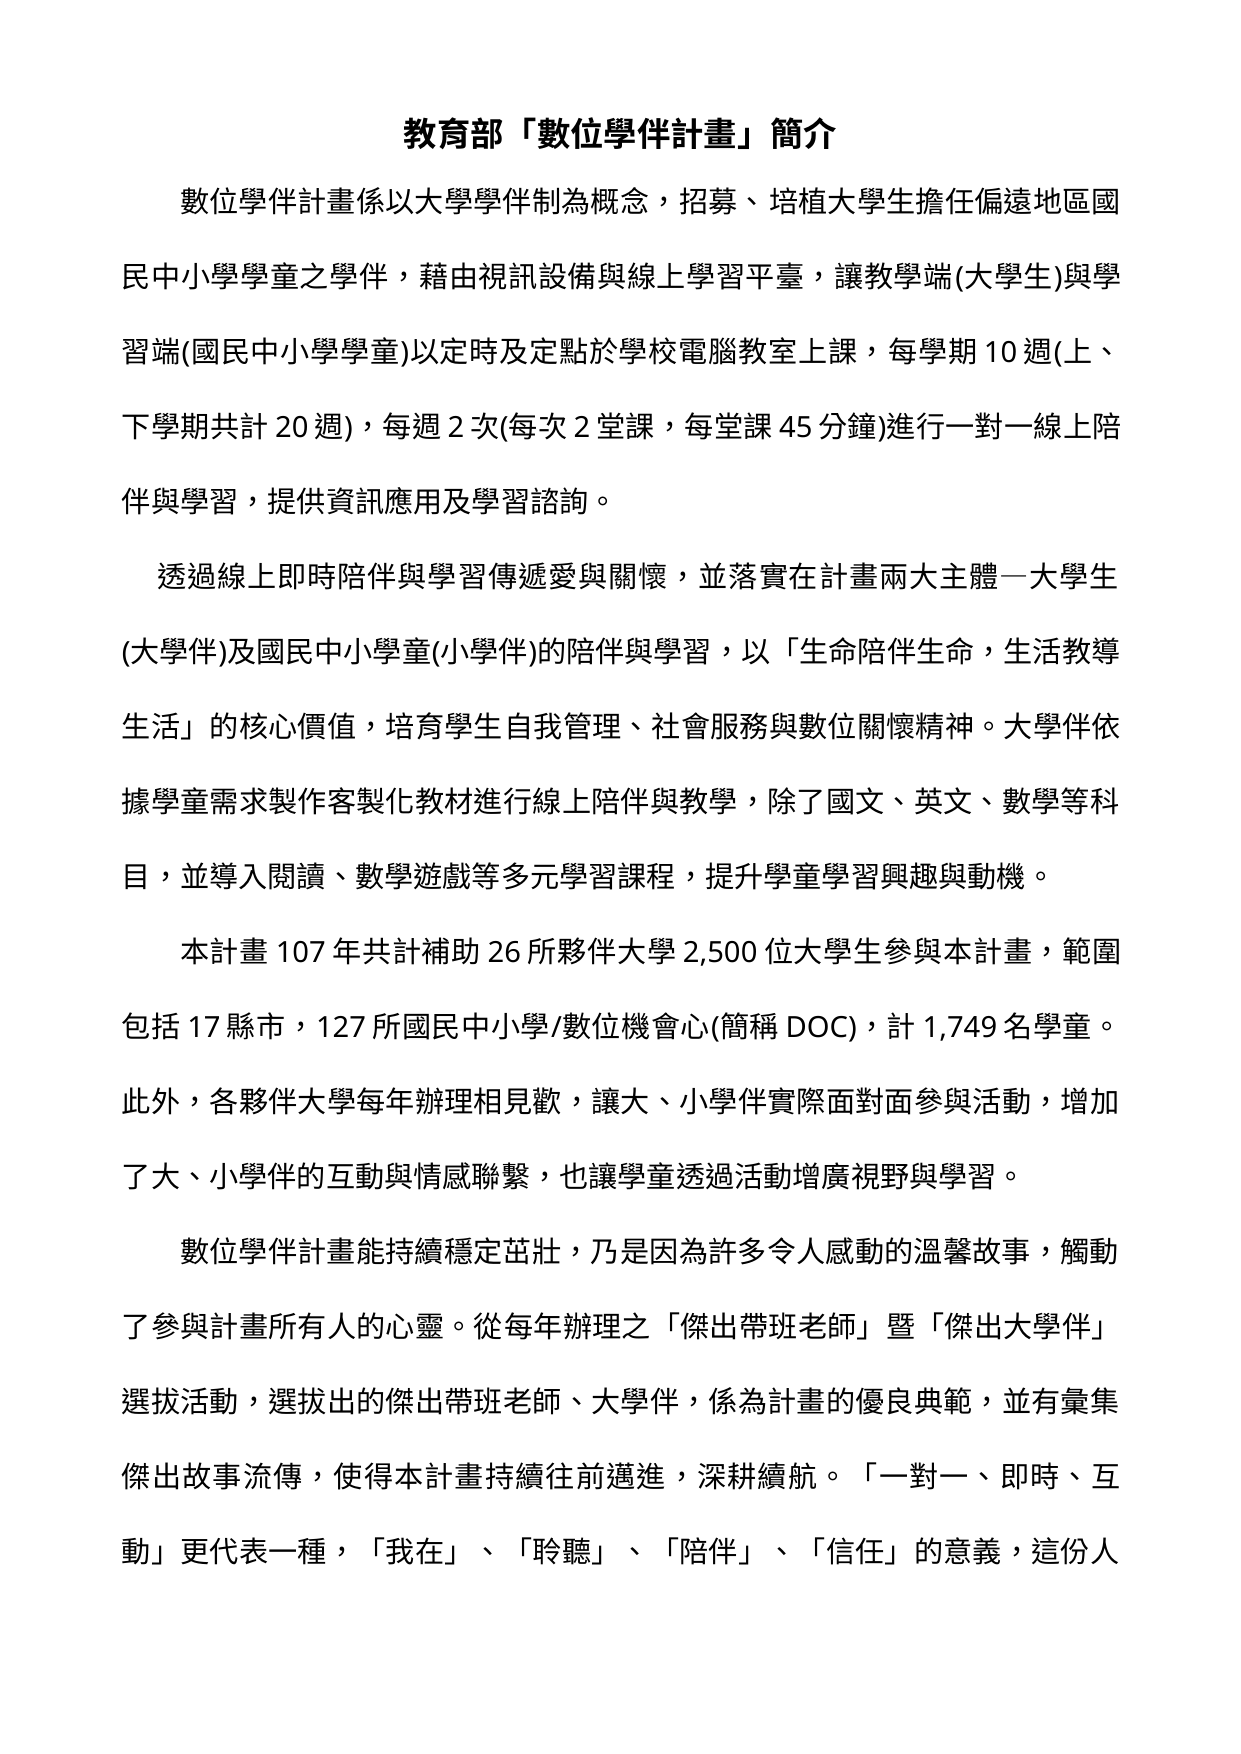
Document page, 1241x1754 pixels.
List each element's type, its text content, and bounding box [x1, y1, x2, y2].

text 本計畫107年共計補助26所夥伴大學2,500位大學生參與本計畫，範圍包括17縣市，127所國民中小學/數位機會心(簡稱DOC)，計1,749名學童。此外，各夥伴大學每年辦理相見歡，讓大、小學伴實際面對面參與活動，增加了大、小學伴的互動與情感聯繫，也讓學童透過活動增廣視野與學習。 [122, 906, 1122, 1206]
text 數位學伴計畫係以大學學伴制為概念，招募、培植大學生擔任偏遠地區國民中小學學童之學伴，藉由視訊設備與線上學習平臺，讓教學端(大學生)與學習端(國民中小學學童)以定時及定點於學校電腦教室上課，每學期10週(上、下學期共計20週)，每週2次(每次2堂課，每堂課45分鐘)進行一對一線上陪伴與學習，提供資訊應用及學習諮詢。 [122, 156, 1122, 531]
text 數位學伴計畫能持續穩定茁壯，乃是因為許多令人感動的溫馨故事，觸動了參與計畫所有人的心靈。從每年辦理之「傑出帶班老師」暨「傑出大學伴」選拔活動，選拔出的傑出帶班老師、大學伴，係為計畫的優良典範，並有彙集傑出故事流傳，使得本計畫持續往前邁進，深耕續航。「一對一、即時、互動」更代表一種，「我在」、「聆聽」、「陪伴」、「信任」的意義，這份人 [122, 1206, 1122, 1581]
text 教育部「數位學伴計畫」簡介 [118, 108, 1122, 156]
text 透過線上即時陪伴與學習傳遞愛與關懷，並落實在計畫兩大主體—大學生(大學伴)及國民中小學童(小學伴)的陪伴與學習，以「生命陪伴生命，生活教導生活」的核心價值，培育學生自我管理、社會服務與數位關懷精神。大學伴依據學童需求製作客製化教材進行線上陪伴與教學，除了國文、英文、數學等科目，並導入閱讀、數學遊戲等多元學習課程，提升學童學習興趣與動機。 [122, 531, 1122, 906]
